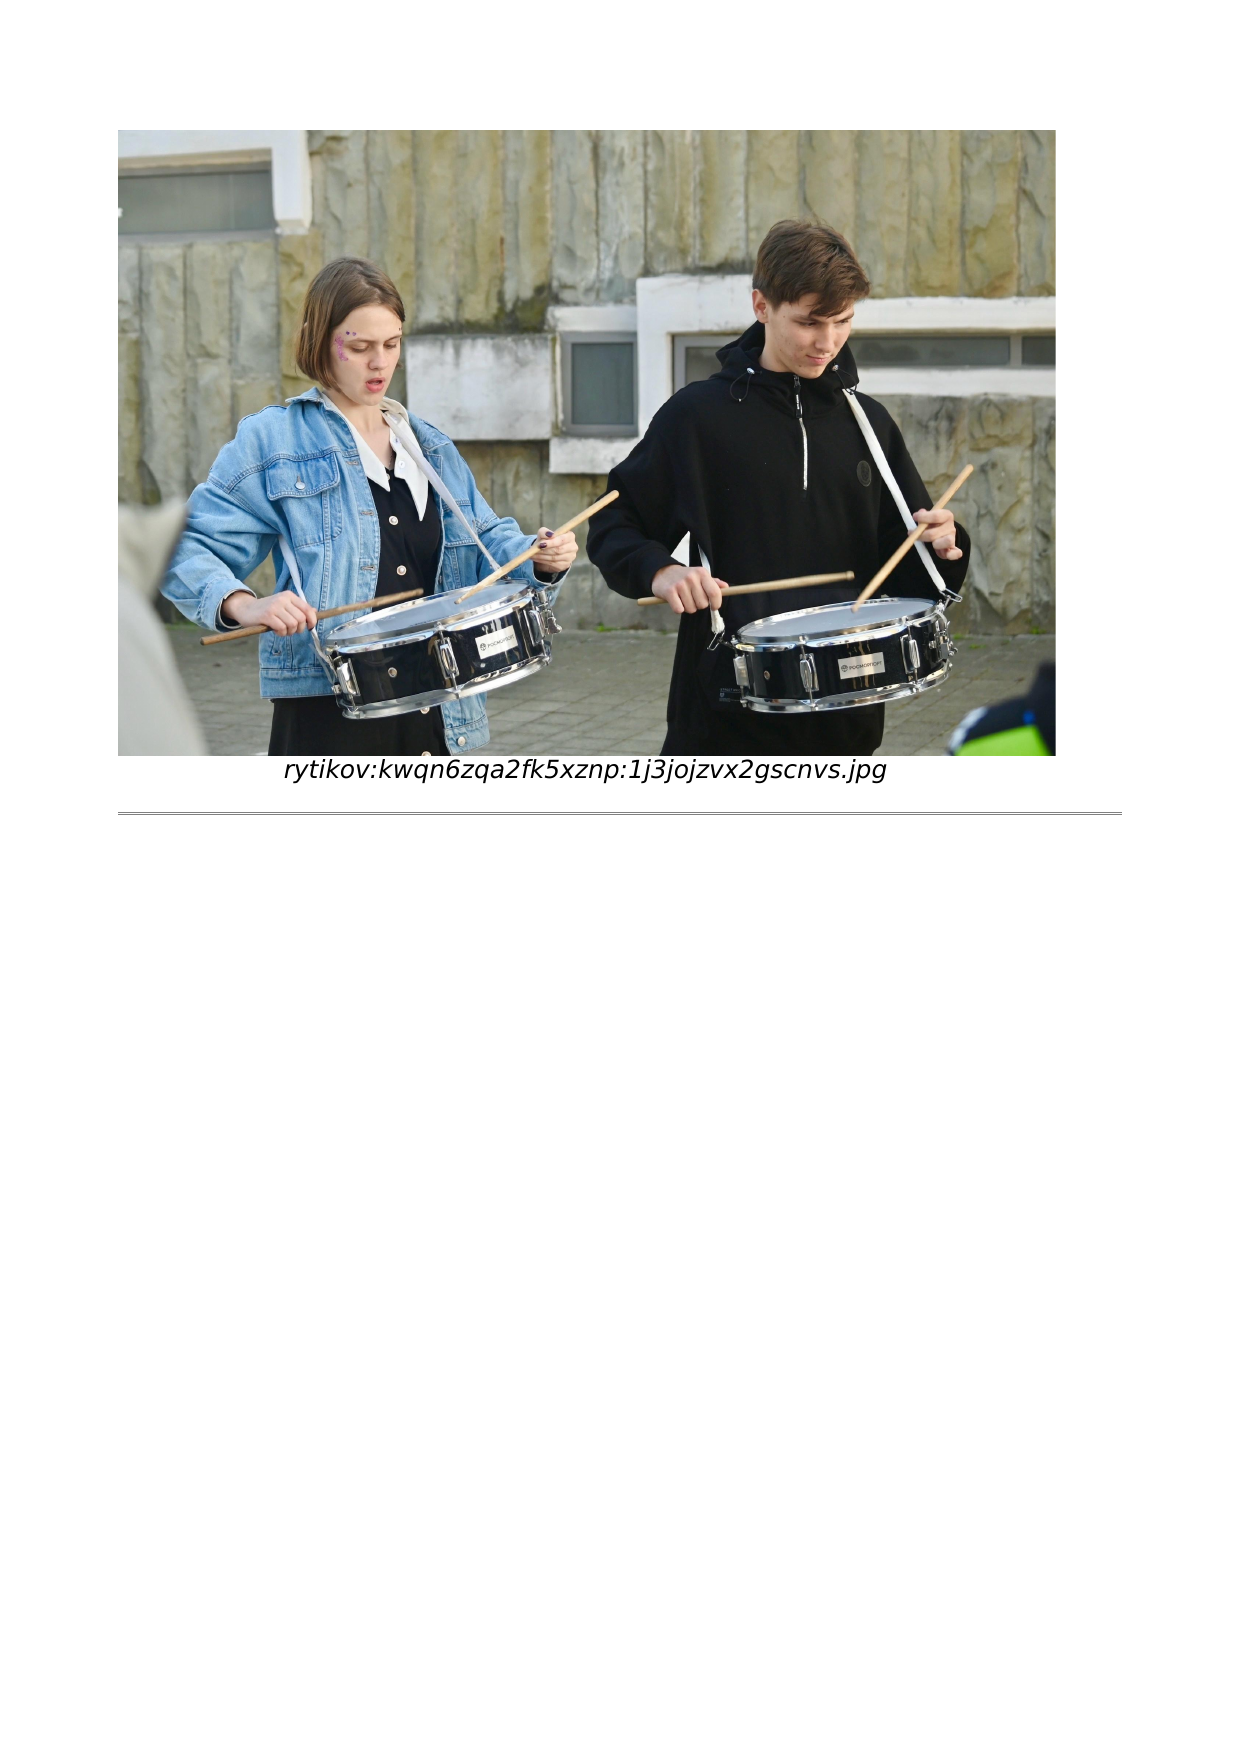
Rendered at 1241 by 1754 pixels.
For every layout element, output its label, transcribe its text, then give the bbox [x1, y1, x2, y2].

picture [118, 130, 1056, 756]
text rytikov:kwqn6zqa2fk5xznp:1j3jojzvx2gscnvs.jpg [118, 756, 1056, 785]
